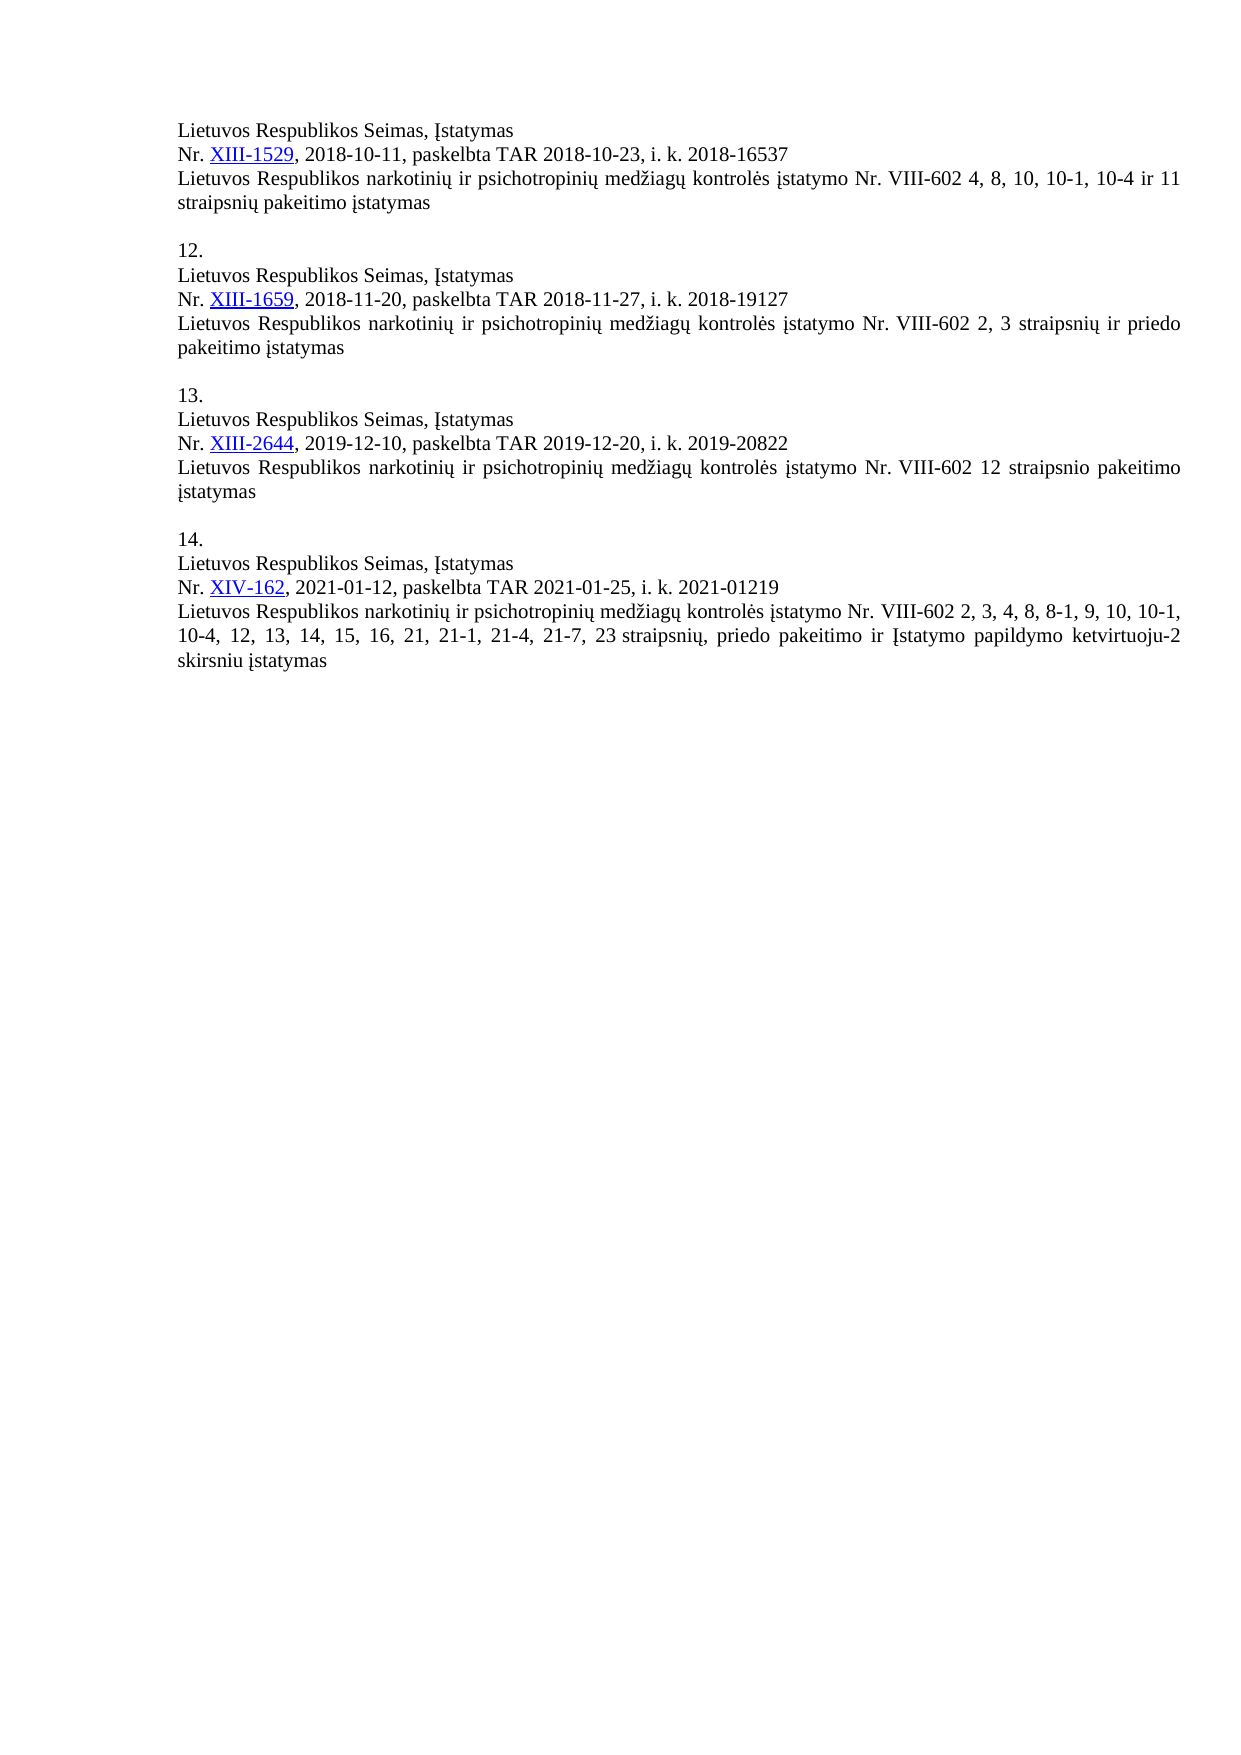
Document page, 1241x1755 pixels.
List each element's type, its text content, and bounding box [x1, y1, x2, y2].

text Lietuvos Respublikos narkotinių ir psichotropinių medžiagų kontrolės įstatymo Nr. VIII-602 2, 3 straipsnių ir priedo pakeitimo įstatymas [177, 311, 1181, 359]
text Lietuvos Respublikos Seimas, Įstatymas [177, 551, 1181, 575]
text Lietuvos Respublikos Seimas, Įstatymas [177, 407, 1181, 431]
text Lietuvos Respublikos Seimas, Įstatymas [177, 262, 1181, 287]
text Nr. XIV-162, 2021-01-12, paskelbta TAR 2021-01-25, i. k. 2021-01219 [177, 575, 1181, 599]
text Nr. XIII-1659, 2018-11-20, paskelbta TAR 2018-11-27, i. k. 2018-19127 [177, 287, 1181, 311]
text 12. [177, 238, 1181, 262]
text 14. [177, 527, 1181, 551]
text Lietuvos Respublikos narkotinių ir psichotropinių medžiagų kontrolės įstatymo Nr. VIII-602 4, 8, 10, 10-1, 10-4 ir 11 straipsnių pakeitimo įstatymas [177, 166, 1181, 214]
text Nr. XIII-2644, 2019-12-10, paskelbta TAR 2019-12-20, i. k. 2019-20822 [177, 431, 1181, 455]
text Lietuvos Respublikos narkotinių ir psichotropinių medžiagų kontrolės įstatymo Nr. VIII-602 12 straipsnio pakeitimo įstatymas [177, 455, 1181, 503]
text Lietuvos Respublikos narkotinių ir psichotropinių medžiagų kontrolės įstatymo Nr. VIII-602 2, 3, 4, 8, 8-1, 9, 10, 10-1, 10-4, 12, 13, 14, 15, 16, 21, 21-1, 21-4, 21-7, 23 straipsnių, priedo pakeitimo ir Įstatymo papildymo ketvirtuoju-2 skirsniu įstatymas [177, 599, 1181, 672]
text Nr. XIII-1529, 2018-10-11, paskelbta TAR 2018-10-23, i. k. 2018-16537 [177, 142, 1181, 166]
text Lietuvos Respublikos Seimas, Įstatymas [177, 118, 1181, 142]
text 13. [177, 383, 1181, 407]
